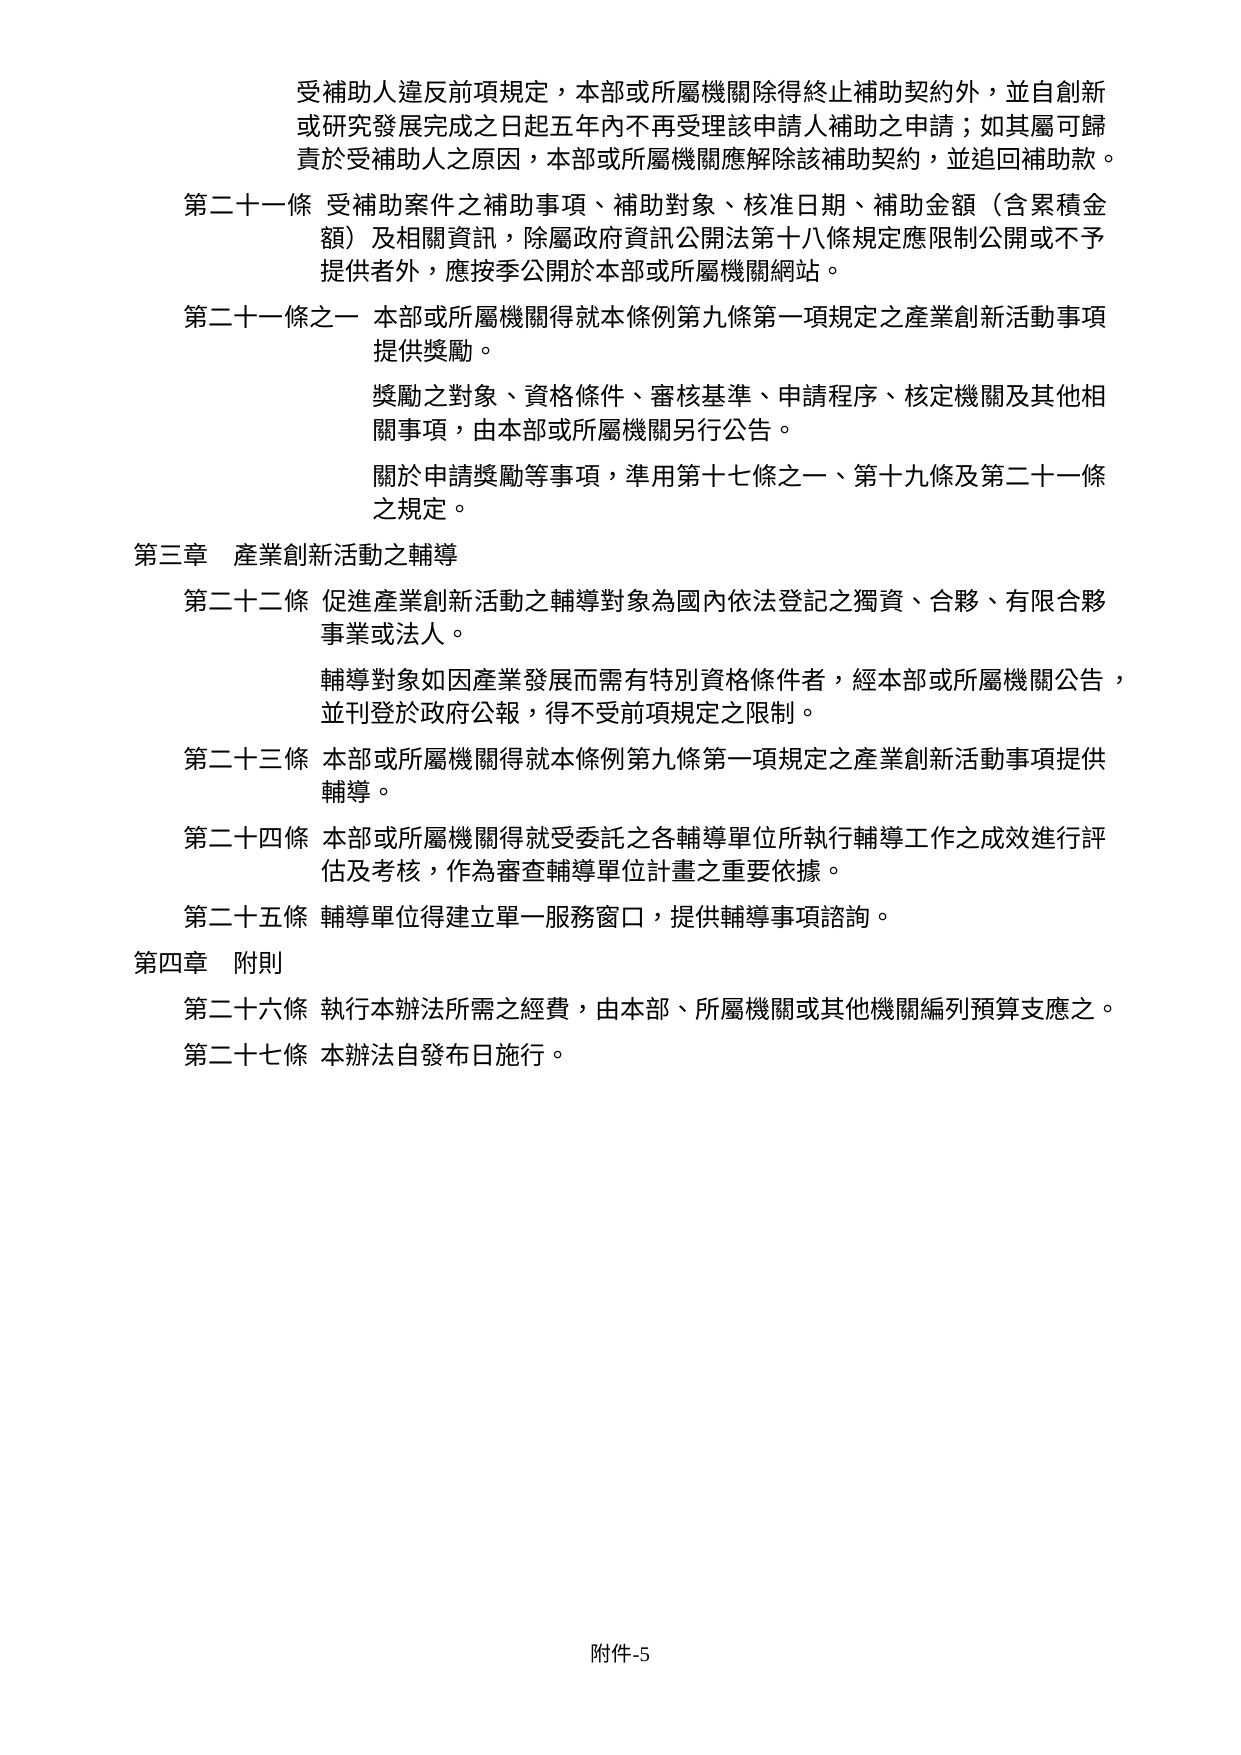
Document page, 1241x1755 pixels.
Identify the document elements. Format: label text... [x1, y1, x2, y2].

text 第二十三條 本部或所屬機關得就本條例第九條第一項規定之產業創新活動事項提供輔導。 [183, 742, 1107, 808]
text 第四章 附則 [133, 946, 1107, 979]
text 第二十六條 執行本辦法所需之經費，由本部、所屬機關或其他機關編列預算支應之。 [183, 992, 1107, 1025]
text 第二十七條 本辦法自發布日施行。 [183, 1037, 1107, 1071]
text 關於申請獎勵等事項，準用第十七條之一、第十九條及第二十一條之規定。 [372, 458, 1107, 525]
text 受補助人違反前項規定，本部或所屬機關除得終止補助契約外，並自創新或研究發展完成之日起五年內不再受理該申請人補助之申請；如其屬可歸責於受補助人之原因，本部或所屬機關應解除該補助契約，並追回補助款。 [297, 75, 1107, 175]
text 輔導對象如因產業發展而需有特別資格條件者，經本部或所屬機關公告，並刊登於政府公報，得不受前項規定之限制。 [320, 662, 1107, 729]
text 第三章 產業創新活動之輔導 [133, 537, 1107, 571]
text 第二十二條 促進產業創新活動之輔導對象為國內依法登記之獨資、合夥、有限合夥事業或法人。 [183, 583, 1107, 650]
text 第二十一條之一 本部或所屬機關得就本條例第九條第一項規定之產業創新活動事項提供獎勵。 [183, 300, 1107, 367]
text 獎勵之對象、資格條件、審核基準、申請程序、核定機關及其他相關事項，由本部或所屬機關另行公告。 [372, 379, 1107, 446]
text 第二十四條 本部或所屬機關得就受委託之各輔導單位所執行輔導工作之成效進行評估及考核，作為審查輔導單位計畫之重要依據。 [183, 821, 1107, 887]
text 第二十五條 輔導單位得建立單一服務窗口，提供輔導事項諮詢。 [183, 900, 1107, 933]
text 第二十一條 受補助案件之補助事項、補助對象、核准日期、補助金額（含累積金額）及相關資訊，除屬政府資訊公開法第十八條規定應限制公開或不予提供者外，應按季公開於本部或所屬機關網站。 [183, 187, 1107, 287]
